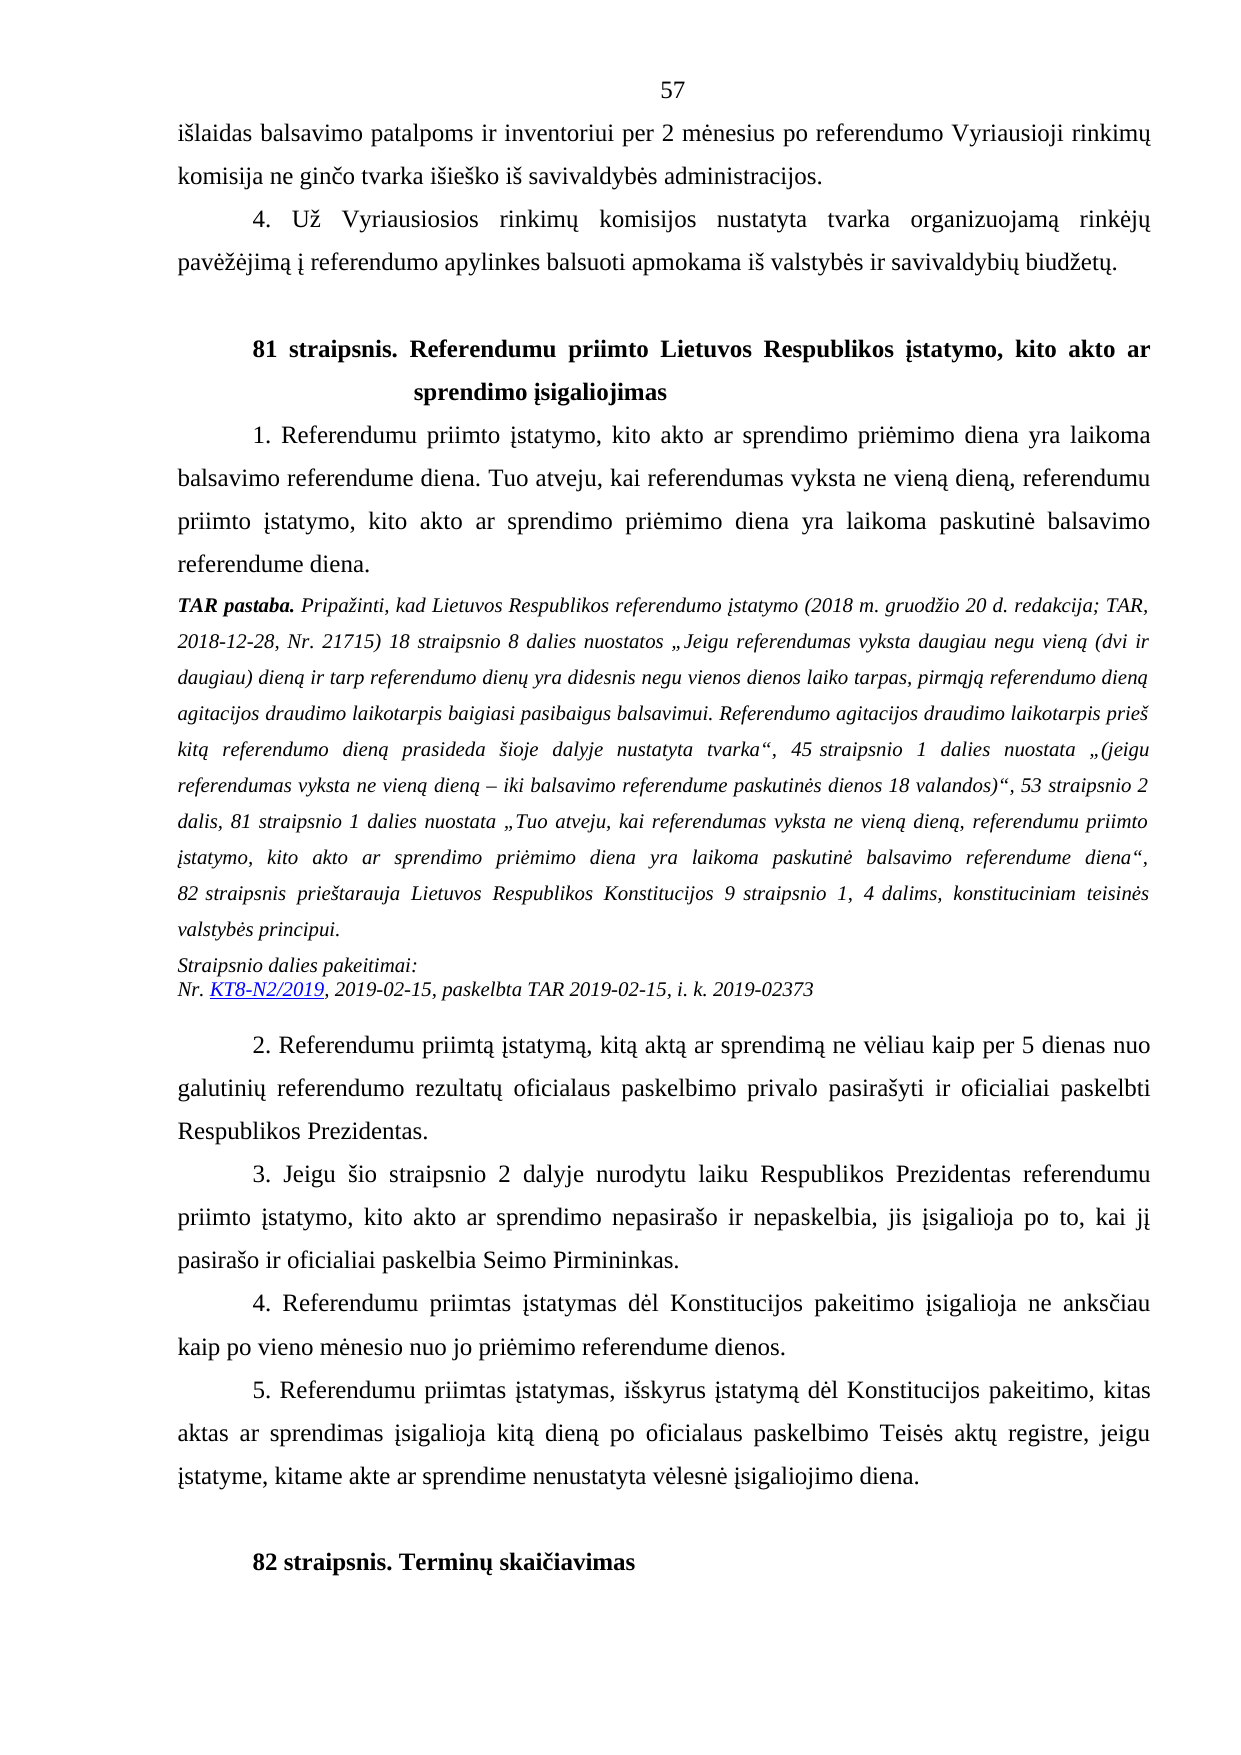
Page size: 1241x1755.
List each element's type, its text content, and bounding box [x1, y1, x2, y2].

text išlaidas balsavimo patalpoms ir inventoriui per 2 mėnesius po referendumo Vyriausioji rinkimų komisija ne ginčo tvarka išieško iš savivaldybės administracijos. [177, 118, 1152, 190]
text 2. Referendumu priimtą įstatymą, kitą aktą ar sprendimą ne vėliau kaip per 5 dienas nuo galutinių referendumo rezultatų oficialaus paskelbimo privalo pasirašyti ir oficialiai paskelbti Respublikos Prezidentas. [177, 1030, 1152, 1145]
text 3. Jeigu šio straipsnio 2 dalyje nurodytu laiku Respublikos Prezidentas referendumu priimto įstatymo, kito akto ar sprendimo nepasirašo ir nepaskelbia, jis įsigalioja po to, kai jį pasirašo ir oficialiai paskelbia Seimo Pirmininkas. [177, 1159, 1152, 1274]
text 4. Už Vyriausiosios rinkimų komisijos nustatyta tvarka organizuojamą rinkėjų pavėžėjimą į referendumo apylinkes balsuoti apmokama iš valstybės ir savivaldybių biudžetų. [177, 204, 1152, 276]
text 81 straipsnis. Referendumu priimto Lietuvos Respublikos įstatymo, kito akto ar sprendimo įsigaliojimas [252, 334, 1152, 406]
text Straipsnio dalies pakeitimai: [177, 953, 1152, 977]
text Nr. KT8-N2/2019, 2019-02-15, paskelbta TAR 2019-02-15, i. k. 2019-02373 [177, 977, 1152, 1001]
text 5. Referendumu priimtas įstatymas, išskyrus įstatymą dėl Konstitucijos pakeitimo, kitas aktas ar sprendimas įsigalioja kitą dieną po oficialaus paskelbimo Teisės aktų registre, jeigu įstatyme, kitame akte ar sprendime nenustatyta vėlesnė įsigaliojimo diena. [177, 1375, 1152, 1490]
text 1. Referendumu priimto įstatymo, kito akto ar sprendimo priėmimo diena yra laikoma balsavimo referendume diena. Tuo atveju, kai referendumas vyksta ne vieną dieną, referendumu priimto įstatymo, kito akto ar sprendimo priėmimo diena yra laikoma paskutinė balsavimo referendume diena. [177, 420, 1152, 578]
text 82 straipsnis. Terminų skaičiavimas [177, 1547, 1152, 1576]
text 4. Referendumu priimtas įstatymas dėl Konstitucijos pakeitimo įsigalioja ne anksčiau kaip po vieno mėnesio nuo jo priėmimo referendume dienos. [177, 1288, 1152, 1360]
text TAR pastaba. Pripažinti, kad Lietuvos Respublikos referendumo įstatymo (2018 m. gruodžio 20 d. redakcija; TAR, 2018-12-28, Nr. 21715) 18 straipsnio 8 dalies nuostatos „Jeigu referendumas vyksta daugiau negu vieną (dvi ir daugiau) dieną ir tarp referendumo dienų yra didesnis negu vienos dienos laiko tarpas, pirmąją referendumo dieną agitacijos draudimo laikotarpis baigiasi pasibaigus balsavimui. Referendumo agitacijos draudimo laikotarpis prieš kitą referendumo dieną prasideda šioje dalyje nustatyta tvarka“, 45 straipsnio 1 dalies nuostata „(jeigu referendumas vyksta ne vieną dieną – iki balsavimo referendume paskutinės dienos 18 valandos)“, 53 straipsnio 2 dalis, 81 straipsnio 1 dalies nuostata „Tuo atveju, kai referendumas vyksta ne vieną dieną, referendumu priimto įstatymo, kito akto ar sprendimo priėmimo diena yra laikoma paskutinė balsavimo referendume diena“, 82 straipsnis prieštarauja Lietuvos Respublikos Konstitucijos 9 straipsnio 1, 4 dalims, konstituciniam teisinės valstybės principui. [177, 592, 1152, 941]
